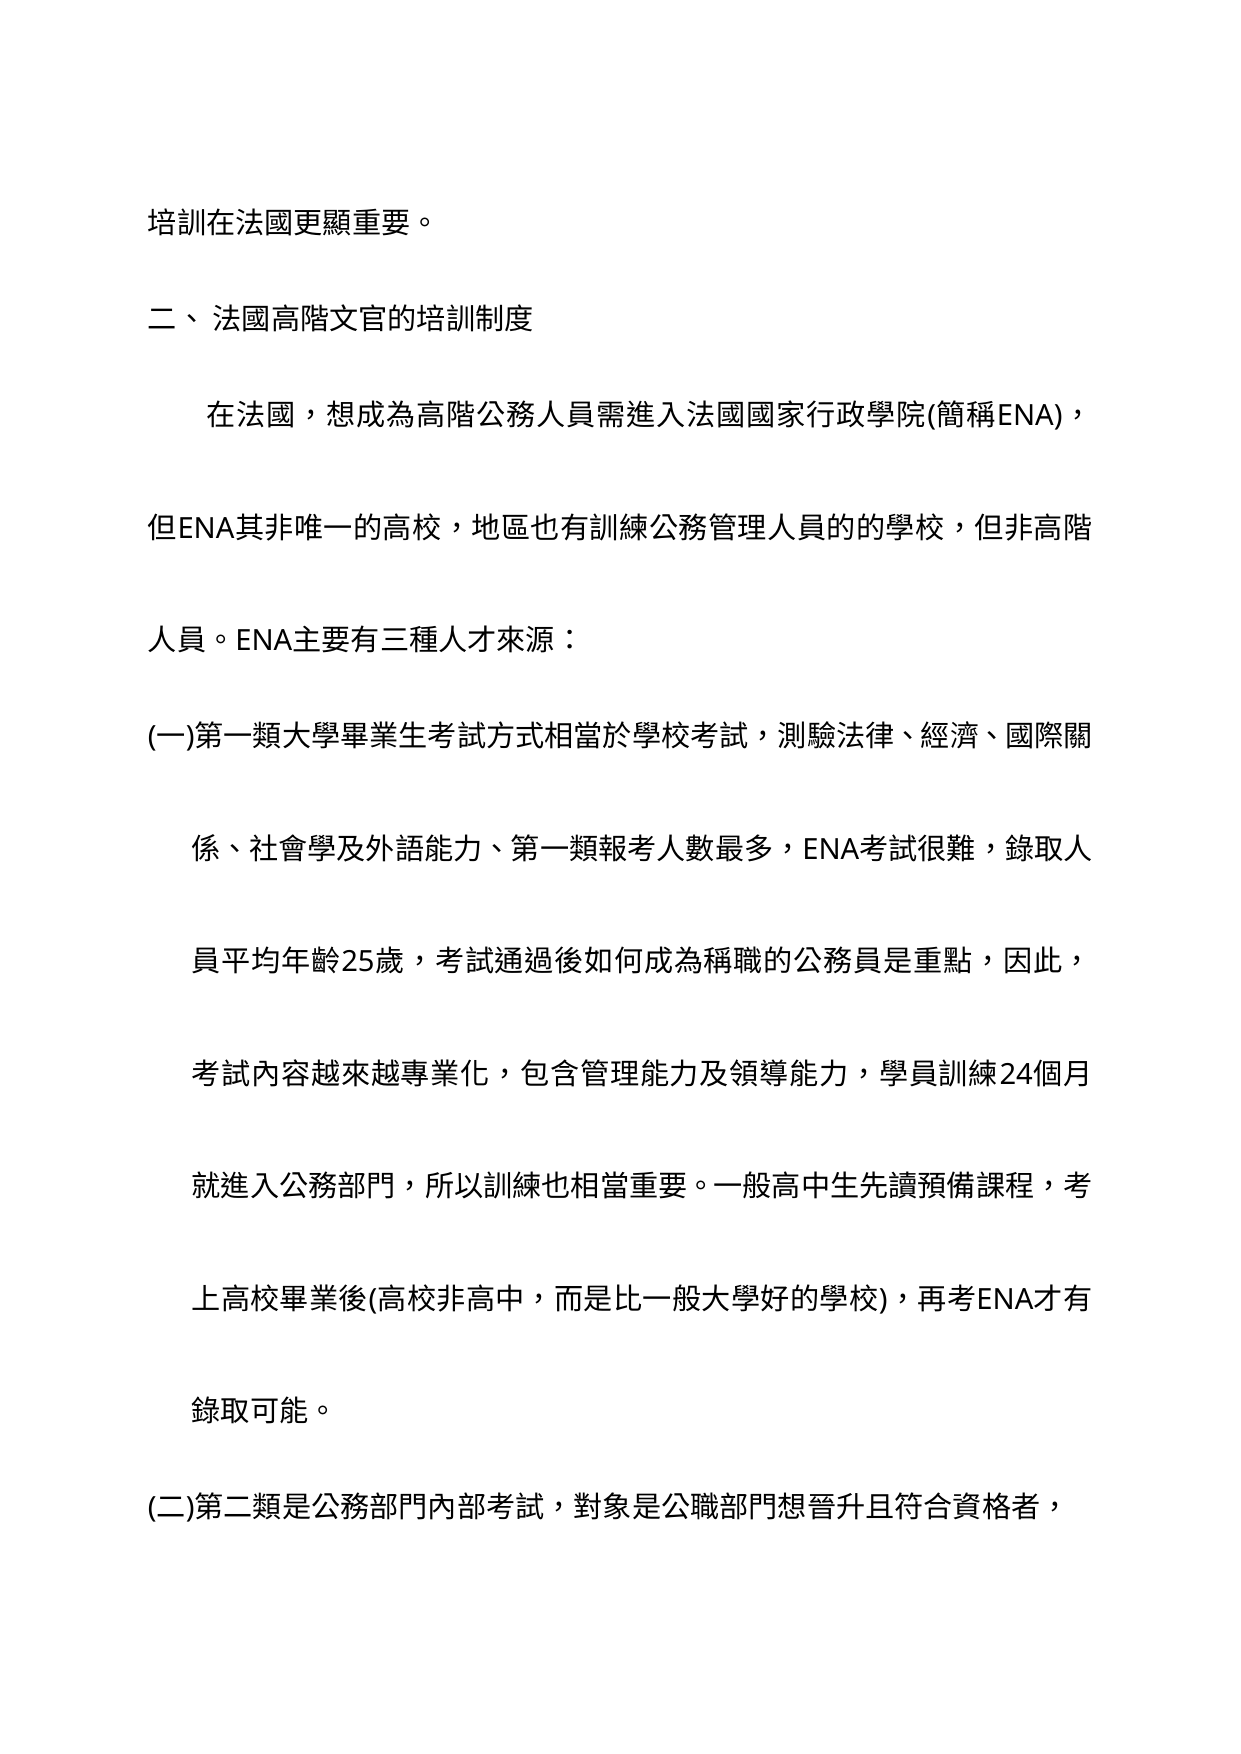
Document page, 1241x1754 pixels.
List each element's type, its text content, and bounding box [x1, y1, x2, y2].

text 回顧法國歷史的發展，國家的運作主要是中央集權制，不論是帝制或共和，因此，政府是國家運作的脊髓，調查顯示法國有27%的大學生會想成為公務員，而民間企業工作者則有10%想成為公務員，公務部門在法國就業人口的比重相當高，也受到社會的重視。由於公務機關是法國全國公私部門中人數做多且規模最大的機構，公務員的培訓工作相當重要，在法國，公務員享有每年若干小時的培訓權，主管需制訂所屬人員培訓計畫表，全國訓練機構計三百多個，人員約4500人。法國公務體系的管理階層約120萬，占總員額的28%，回應其自古至今菁英治理的歷史，高階文官的培訓在法國更顯重要。 [148, 183, 1092, 258]
text 二、 法國高階文官的培訓制度 [148, 279, 1092, 354]
text 在法國，想成為高階公務人員需進入法國國家行政學院(簡稱ENA)，但ENA其非唯一的高校，地區也有訓練公務管理人員的的學校，但非高階人員。ENA主要有三種人才來源： [148, 376, 1092, 676]
text (二)第二類是公務部門內部考試，對象是公職部門想晉升且符合資格者， [148, 1468, 1092, 1543]
text (一)第一類大學畢業生考試方式相當於學校考試，測驗法律、經濟、國際關係、社會學及外語能力、第一類報考人數最多，ENA考試很難，錄取人員平均年齡25歲，考試通過後如何成為稱職的公務員是重點，因此，考試內容越來越專業化，包含管理能力及領導能力，學員訓練24個月就進入公務部門，所以訓練也相當重要。一般高中生先讀預備課程，考上高校畢業後(高校非高中，而是比一般大學好的學校)，再考ENA才有錄取可能。 [148, 697, 1092, 1447]
